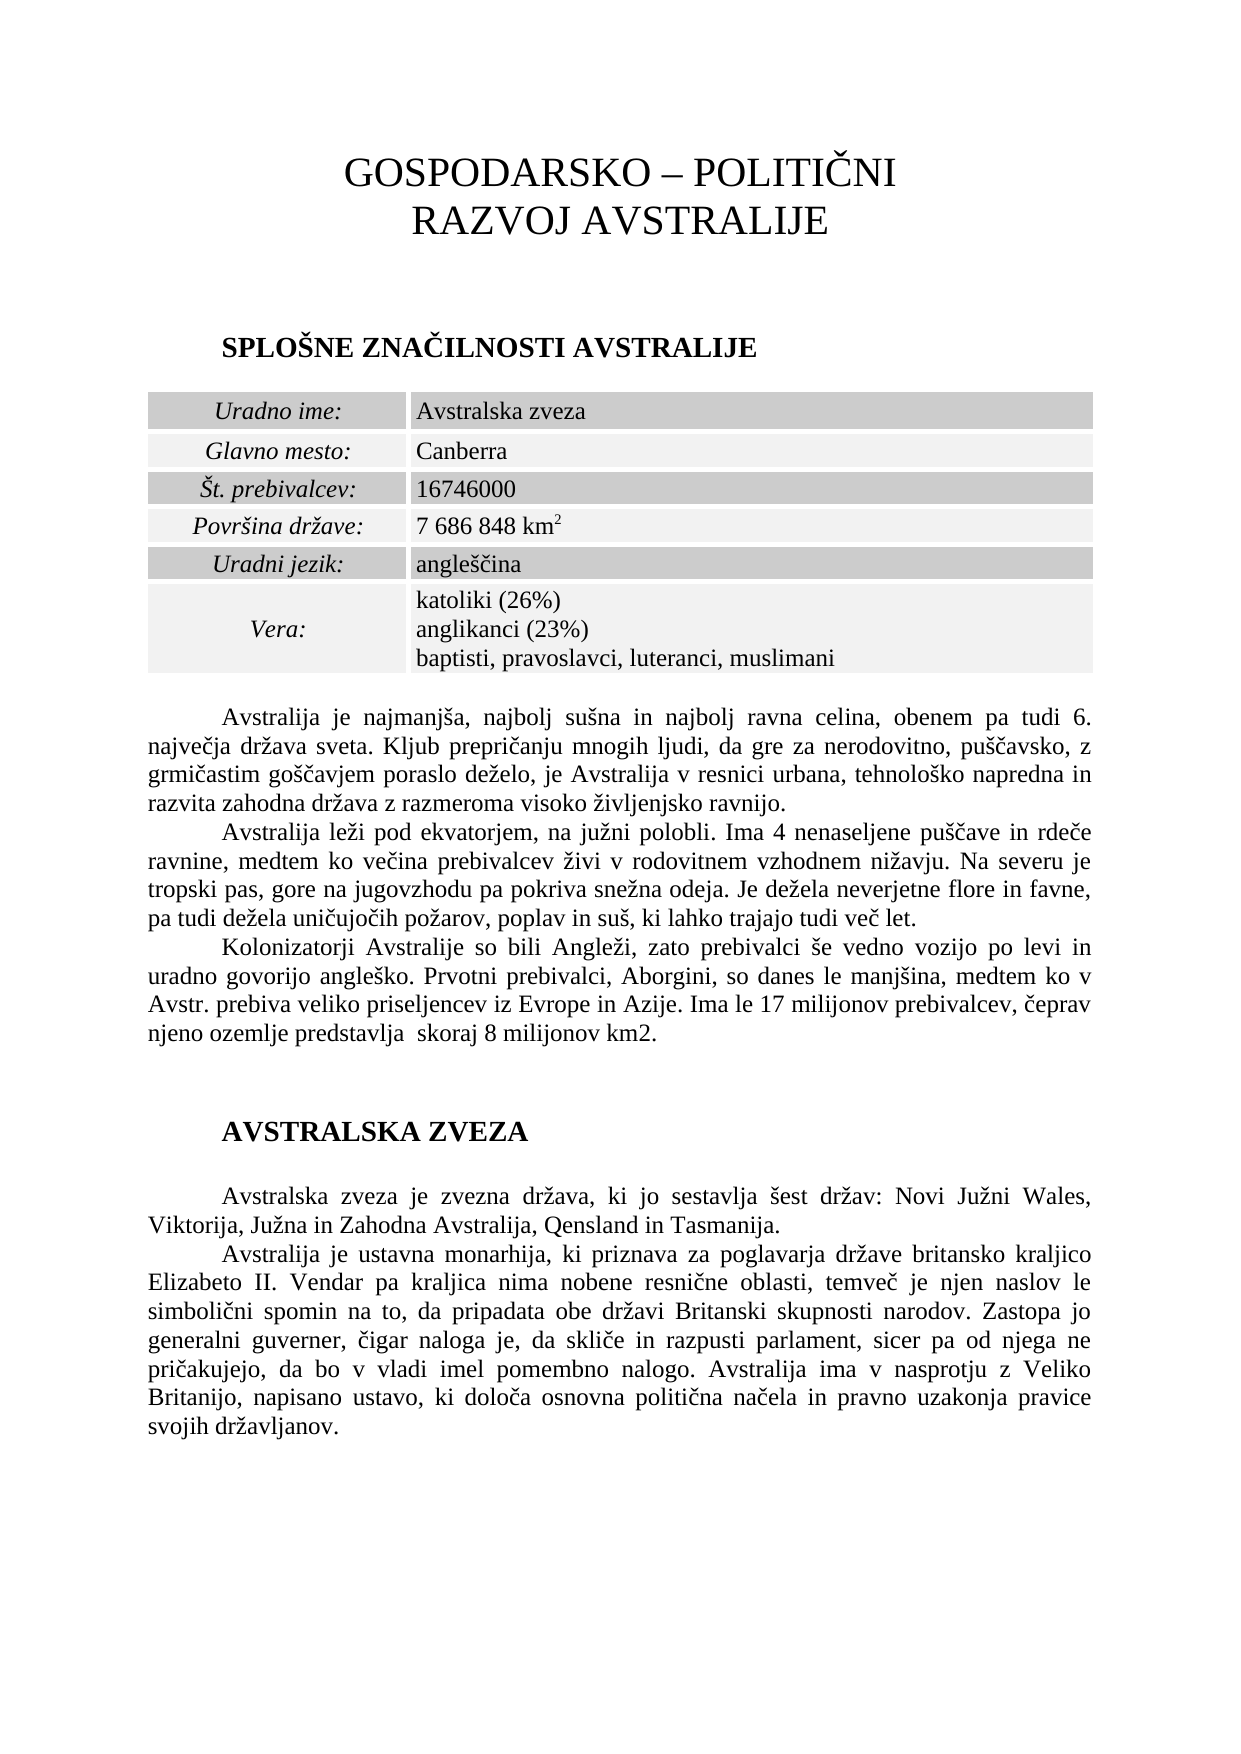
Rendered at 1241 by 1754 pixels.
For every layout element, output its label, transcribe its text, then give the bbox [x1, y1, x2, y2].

subtitle GOSPODARSKO – POLITIČNI [148, 148, 1093, 196]
text Avstralija leži pod ekvatorjem, na južni polobli. Ima 4 nenaseljene puščave in rdeče ravnine, medtem ko večina prebivalcev živi v rodovitnem vzhodnem nižavju. Na severu je tropski pas, gore na jugovzhodu pa pokriva snežna odeja. Je dežela neverjetne flore in favne, pa tudi dežela uničujočih požarov, poplav in suš, ki lahko trajajo tudi več let. [148, 817, 1093, 932]
text Avstralska zveza je zvezna država, ki jo sestavlja šest držav: Novi Južni Wales, Viktorija, Južna in Zahodna Avstralija, Qensland in Tasmanija. [148, 1181, 1093, 1239]
subtitle RAZVOJ AVSTRALIJE [148, 196, 1093, 243]
table_cell Uradni jezik: [148, 547, 406, 579]
table_cell 7 686 848 km2 [411, 509, 1093, 542]
text Avstralija je najmanjša, najbolj sušna in najbolj ravna celina, obenem pa tudi 6. največja država sveta. Kljub prepričanju mnogih ljudi, da gre za nerodovitno, puščavsko, z grmičastim goščavjem poraslo deželo, je Avstralija v resnici urbana, tehnološko napredna in razvita zahodna država z razmeroma visoko življenjsko ravnijo. [148, 702, 1093, 817]
title SPLOŠNE ZNAČILNOSTI AVSTRALIJE [148, 330, 1093, 363]
text Avstralija je ustavna monarhija, ki priznava za poglavarja države britansko kraljico Elizabeto II. Vendar pa kraljica nima nobene resnične oblasti, temveč je njen naslov le simbolični spomin na to, da pripadata obe državi Britanski skupnosti narodov. Zastopa jo generalni guverner, čigar naloga je, da skliče in razpusti parlament, sicer pa od njega ne pričakujejo, da bo v vladi imel pomembno nalogo. Avstralija ima v nasprotju z Veliko Britanijo, napisano ustavo, ki določa osnovna politična načela in pravno uzakonja pravice svojih državljanov. [148, 1239, 1093, 1440]
table_header Uradno ime: [148, 392, 406, 429]
title AVSTRALSKA ZVEZA [148, 1114, 1093, 1148]
text Kolonizatorji Avstralije so bili Angleži, zato prebivalci še vedno vozijo po levi in uradno govorijo angleško. Prvotni prebivalci, Aborgini, so danes le manjšina, medtem ko v Avstr. prebiva veliko priseljencev iz Evrope in Azije. Ima le 17 milijonov prebivalcev, čeprav njeno ozemlje predstavlja skoraj 8 milijonov km2. [148, 932, 1093, 1047]
table_cell katoliki (26%) anglikanci (23%) baptisti, pravoslavci, luteranci, muslimani [411, 584, 1093, 673]
table_cell Glavno mesto: [148, 434, 406, 467]
table_cell Št. prebivalcev: [148, 472, 406, 504]
table_cell Vera: [148, 584, 406, 673]
table_cell 16746000 [411, 472, 1093, 504]
table_cell Površina države: [148, 509, 406, 542]
table_cell Canberra [411, 434, 1093, 467]
table_header Avstralska zveza [411, 392, 1093, 429]
table_cell angleščina [411, 547, 1093, 579]
